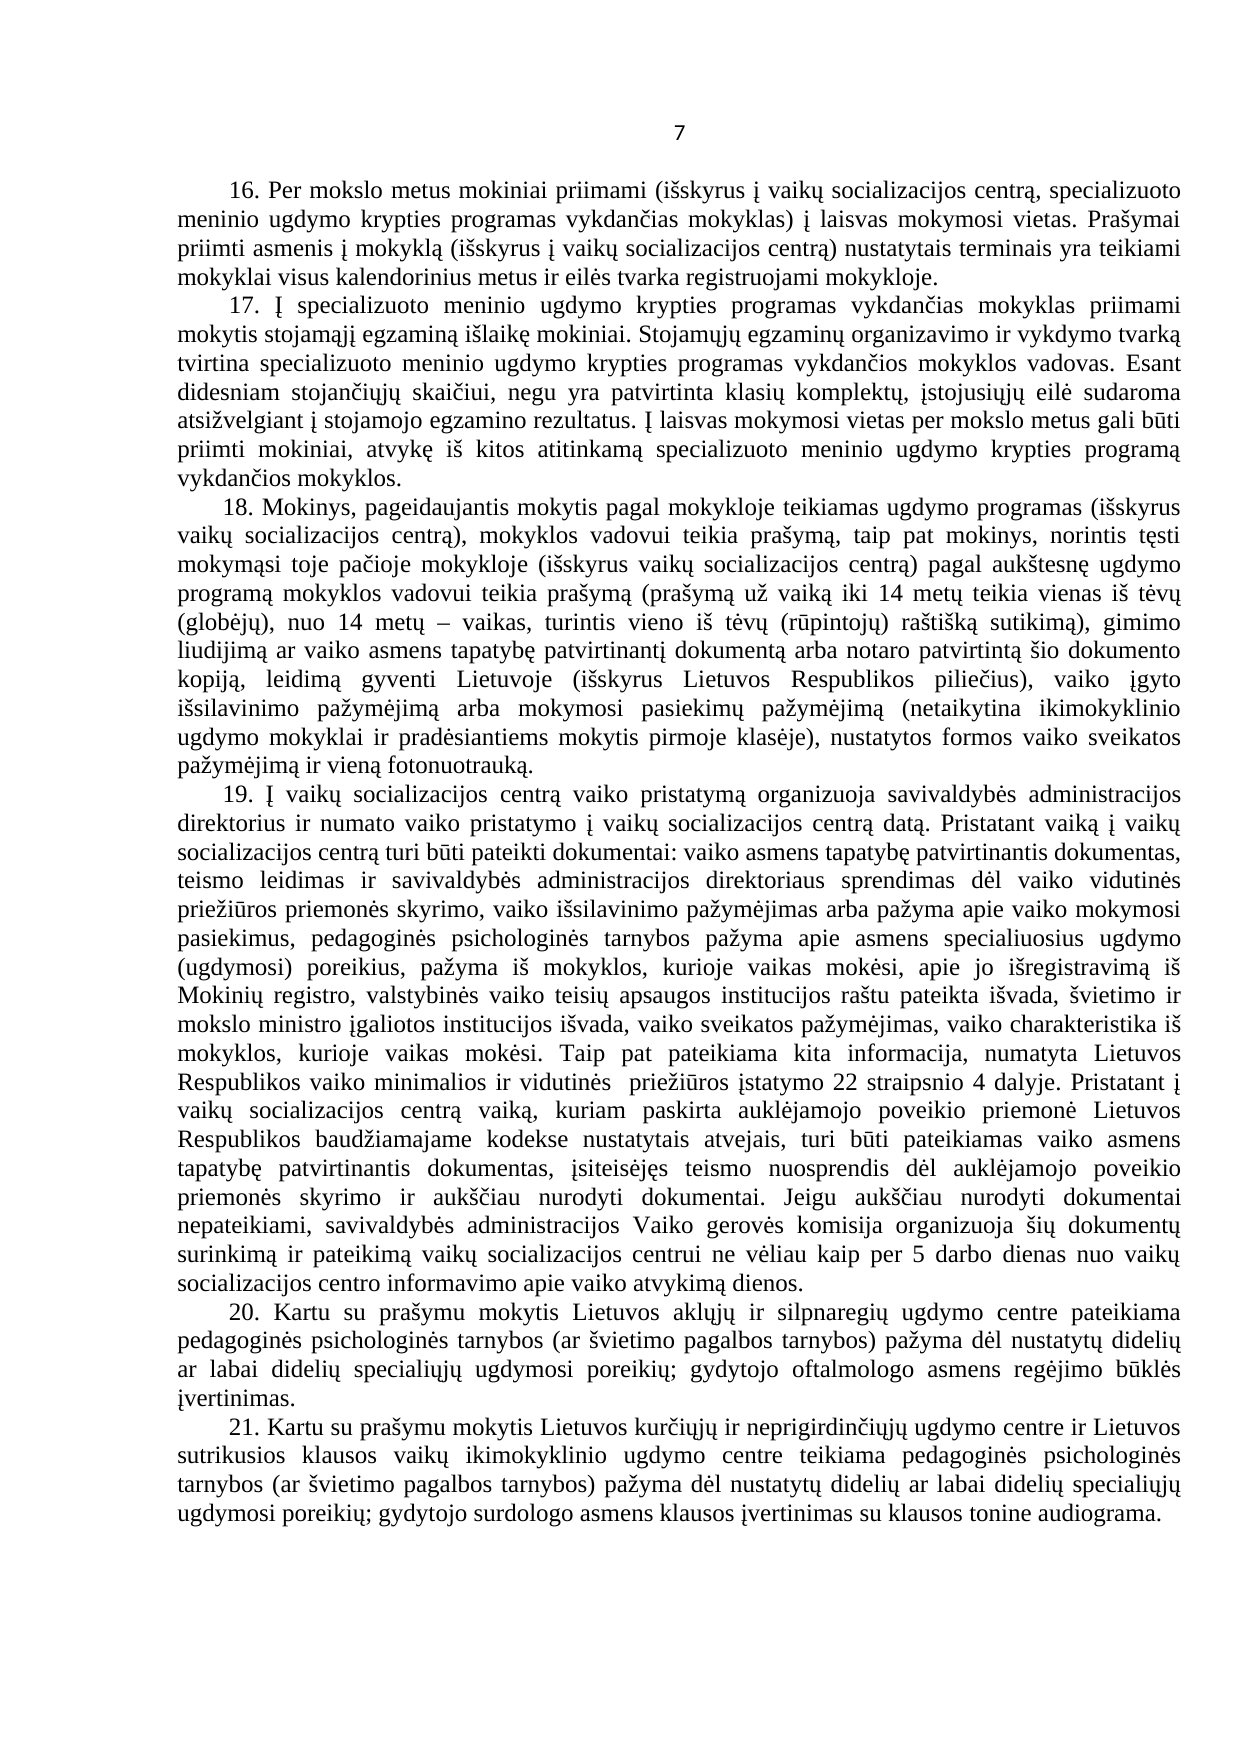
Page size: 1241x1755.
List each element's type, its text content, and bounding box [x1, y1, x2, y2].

text 20. Kartu su prašymu mokytis Lietuvos aklųjų ir silpnaregių ugdymo centre pateikiama pedagoginės psichologinės tarnybos (ar švietimo pagalbos tarnybos) pažyma dėl nustatytų didelių ar labai didelių specialiųjų ugdymosi poreikių; gydytojo oftalmologo asmens regėjimo būklės įvertinimas. [177, 1297, 1182, 1412]
text 17. Į specializuoto meninio ugdymo krypties programas vykdančias mokyklas priimami mokytis stojamąjį egzaminą išlaikę mokiniai. Stojamųjų egzaminų organizavimo ir vykdymo tvarką tvirtina specializuoto meninio ugdymo krypties programas vykdančios mokyklos vadovas. Esant didesniam stojančiųjų skaičiui, negu yra patvirtinta klasių komplektų, įstojusiųjų eilė sudaroma atsižvelgiant į stojamojo egzamino rezultatus. Į laisvas mokymosi vietas per mokslo metus gali būti priimti mokiniai, atvykę iš kitos atitinkamą specializuoto meninio ugdymo krypties programą vykdančios mokyklos. [177, 290, 1182, 492]
text 19. Į vaikų socializacijos centrą vaiko pristatymą organizuoja savivaldybės administracijos direktorius ir numato vaiko pristatymo į vaikų socializacijos centrą datą. Pristatant vaiką į vaikų socializacijos centrą turi būti pateikti dokumentai: vaiko asmens tapatybę patvirtinantis dokumentas, teismo leidimas ir savivaldybės administracijos direktoriaus sprendimas dėl vaiko vidutinės priežiūros priemonės skyrimo, vaiko išsilavinimo pažymėjimas arba pažyma apie vaiko mokymosi pasiekimus, pedagoginės psichologinės tarnybos pažyma apie asmens specialiuosius ugdymo (ugdymosi) poreikius, pažyma iš mokyklos, kurioje vaikas mokėsi, apie jo išregistravimą iš Mokinių registro, valstybinės vaiko teisių apsaugos institucijos raštu pateikta išvada, švietimo ir mokslo ministro įgaliotos institucijos išvada, vaiko sveikatos pažymėjimas, vaiko charakteristika iš mokyklos, kurioje vaikas mokėsi. Taip pat pateikiama kita informacija, numatyta Lietuvos Respublikos vaiko minimalios ir vidutinės priežiūros įstatymo 22 straipsnio 4 dalyje. Pristatant į vaikų socializacijos centrą vaiką, kuriam paskirta auklėjamojo poveikio priemonė Lietuvos Respublikos baudžiamajame kodekse nustatytais atvejais, turi būti pateikiamas vaiko asmens tapatybę patvirtinantis dokumentas, įsiteisėjęs teismo nuosprendis dėl auklėjamojo poveikio priemonės skyrimo ir aukščiau nurodyti dokumentai. Jeigu aukščiau nurodyti dokumentai nepateikiami, savivaldybės administracijos Vaiko gerovės komisija organizuoja šių dokumentų surinkimą ir pateikimą vaikų socializacijos centrui ne vėliau kaip per 5 darbo dienas nuo vaikų socializacijos centro informavimo apie vaiko atvykimą dienos. [177, 779, 1182, 1297]
text 16. Per mokslo metus mokiniai priimami (išskyrus į vaikų socializacijos centrą, specializuoto meninio ugdymo krypties programas vykdančias mokyklas) į laisvas mokymosi vietas. Prašymai priimti asmenis į mokyklą (išskyrus į vaikų socializacijos centrą) nustatytais terminais yra teikiami mokyklai visus kalendorinius metus ir eilės tvarka registruojami mokykloje. [177, 175, 1182, 290]
text 18. Mokinys, pageidaujantis mokytis pagal mokykloje teikiamas ugdymo programas (išskyrus vaikų socializacijos centrą), mokyklos vadovui teikia prašymą, taip pat mokinys, norintis tęsti mokymąsi toje pačioje mokykloje (išskyrus vaikų socializacijos centrą) pagal aukštesnę ugdymo programą mokyklos vadovui teikia prašymą (prašymą už vaiką iki 14 metų teikia vienas iš tėvų (globėjų), nuo 14 metų – vaikas, turintis vieno iš tėvų (rūpintojų) raštišką sutikimą), gimimo liudijimą ar vaiko asmens tapatybę patvirtinantį dokumentą arba notaro patvirtintą šio dokumento kopiją, leidimą gyventi Lietuvoje (išskyrus Lietuvos Respublikos piliečius), vaiko įgyto išsilavinimo pažymėjimą arba mokymosi pasiekimų pažymėjimą (netaikytina ikimokyklinio ugdymo mokyklai ir pradėsiantiems mokytis pirmoje klasėje), nustatytos formos vaiko sveikatos pažymėjimą ir vieną fotonuotrauką. [177, 492, 1182, 779]
text 21. Kartu su prašymu mokytis Lietuvos kurčiųjų ir neprigirdinčiųjų ugdymo centre ir Lietuvos sutrikusios klausos vaikų ikimokyklinio ugdymo centre teikiama pedagoginės psichologinės tarnybos (ar švietimo pagalbos tarnybos) pažyma dėl nustatytų didelių ar labai didelių specialiųjų ugdymosi poreikių; gydytojo surdologo asmens klausos įvertinimas su klausos tonine audiograma. [177, 1412, 1182, 1527]
